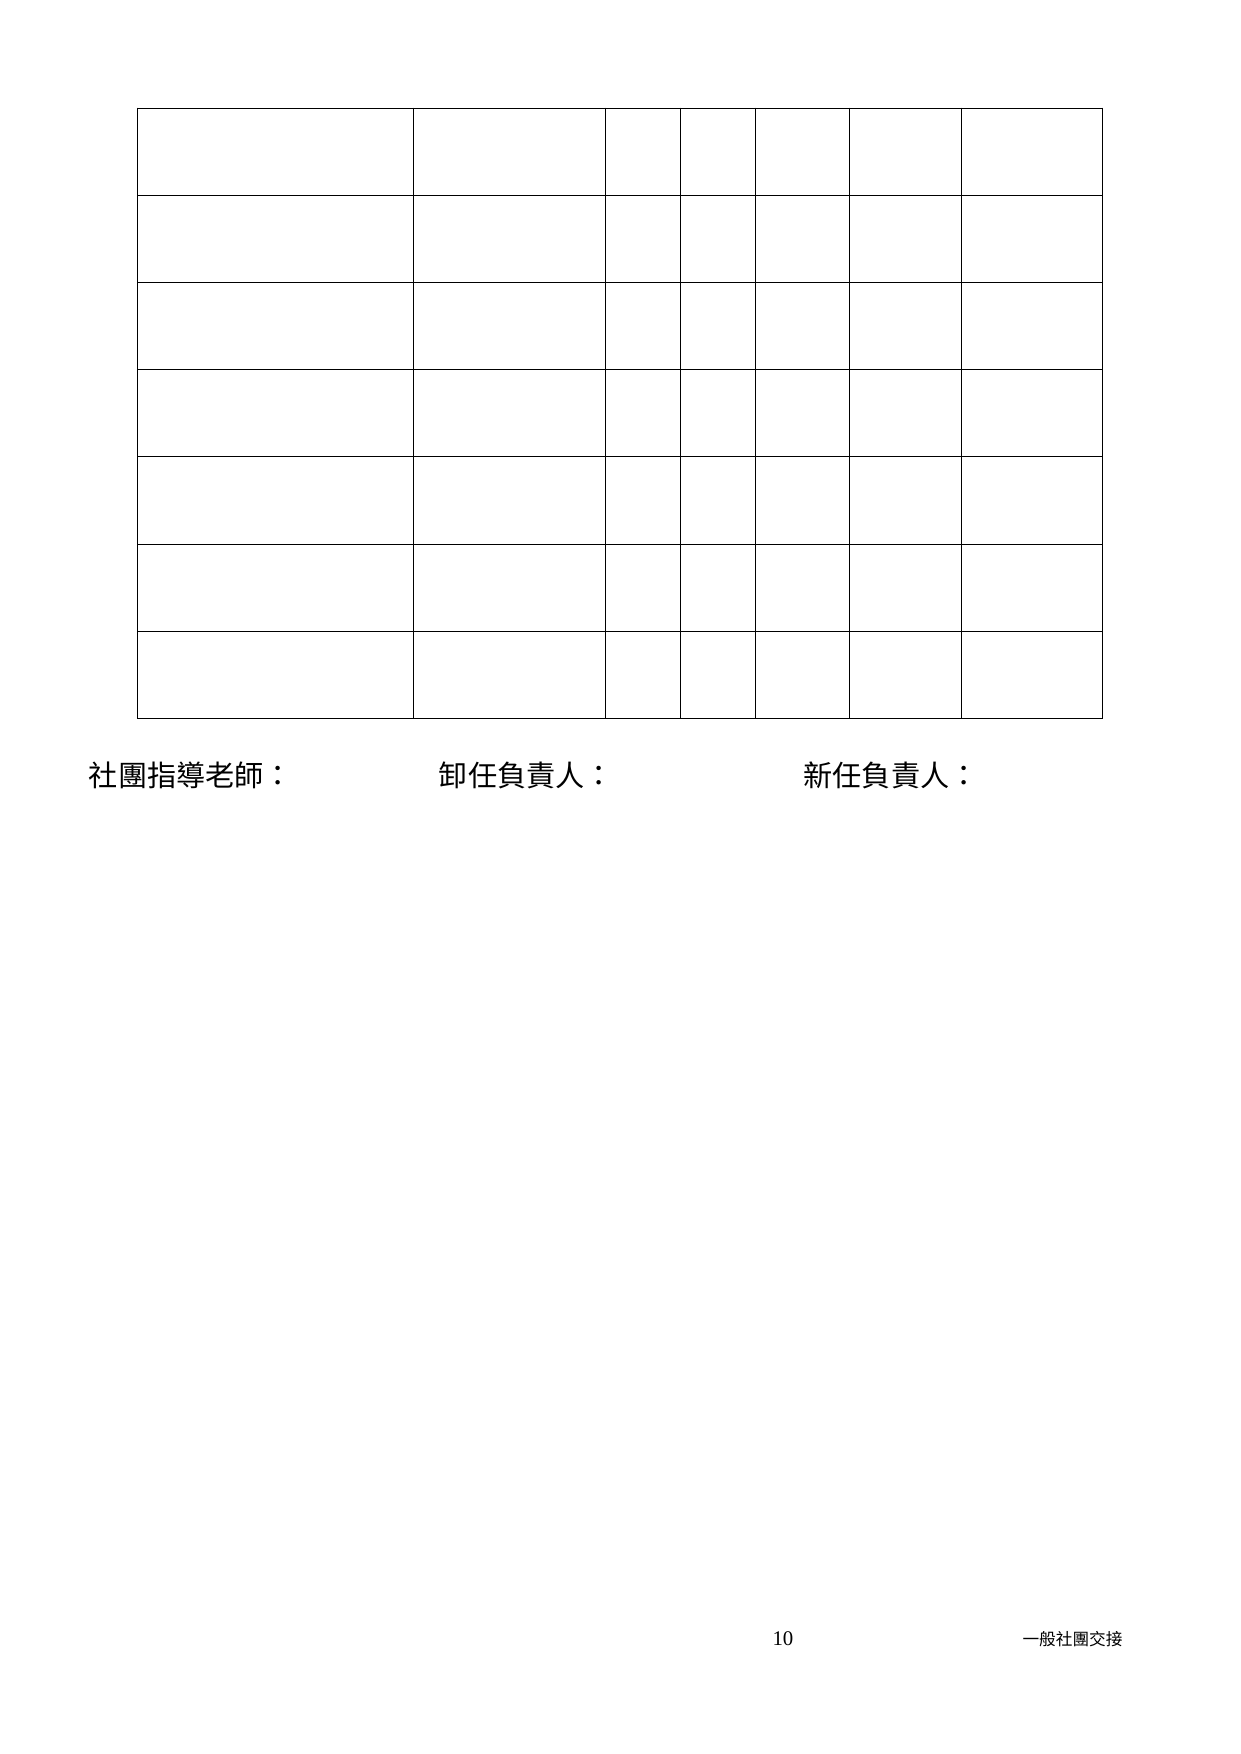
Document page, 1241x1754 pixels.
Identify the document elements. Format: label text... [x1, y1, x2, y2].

table_cell [681, 109, 755, 195]
table_cell [606, 545, 680, 631]
table_cell [962, 545, 1102, 631]
table_cell [756, 109, 849, 195]
table_cell [606, 109, 680, 195]
table_cell [962, 196, 1102, 282]
table_cell [850, 457, 961, 543]
table_cell [756, 632, 849, 718]
table_cell [138, 545, 413, 631]
table_cell [681, 283, 755, 369]
table_cell [414, 545, 605, 631]
table_cell [681, 370, 755, 456]
table_cell [414, 196, 605, 282]
table_cell [850, 370, 961, 456]
table_cell [138, 632, 413, 718]
table_cell [681, 196, 755, 282]
table_cell [414, 632, 605, 718]
table_cell [850, 283, 961, 369]
table_cell [681, 545, 755, 631]
table_cell [681, 457, 755, 543]
table_cell [756, 545, 849, 631]
table_cell [414, 370, 605, 456]
table_cell [962, 632, 1102, 718]
table_cell [138, 109, 413, 195]
table_cell [138, 370, 413, 456]
table_cell [962, 109, 1102, 195]
table_cell [414, 457, 605, 543]
table_cell [850, 632, 961, 718]
table_cell [138, 457, 413, 543]
table_cell [138, 283, 413, 369]
table_cell [606, 457, 680, 543]
table_cell [962, 370, 1102, 456]
text 社團指導老師： 卸任負責人： 新任負責人： [89, 752, 1122, 795]
table_cell [962, 457, 1102, 543]
table_cell [850, 545, 961, 631]
table_cell [606, 283, 680, 369]
table_cell [850, 109, 961, 195]
table_cell [756, 196, 849, 282]
table_cell [962, 283, 1102, 369]
table_cell [850, 196, 961, 282]
table_cell [606, 632, 680, 718]
table_cell [756, 457, 849, 543]
table_cell [414, 283, 605, 369]
table_cell [414, 109, 605, 195]
table_cell [756, 283, 849, 369]
table_cell [681, 632, 755, 718]
table_cell [138, 196, 413, 282]
table_cell [756, 370, 849, 456]
table_cell [606, 196, 680, 282]
table_cell [606, 370, 680, 456]
